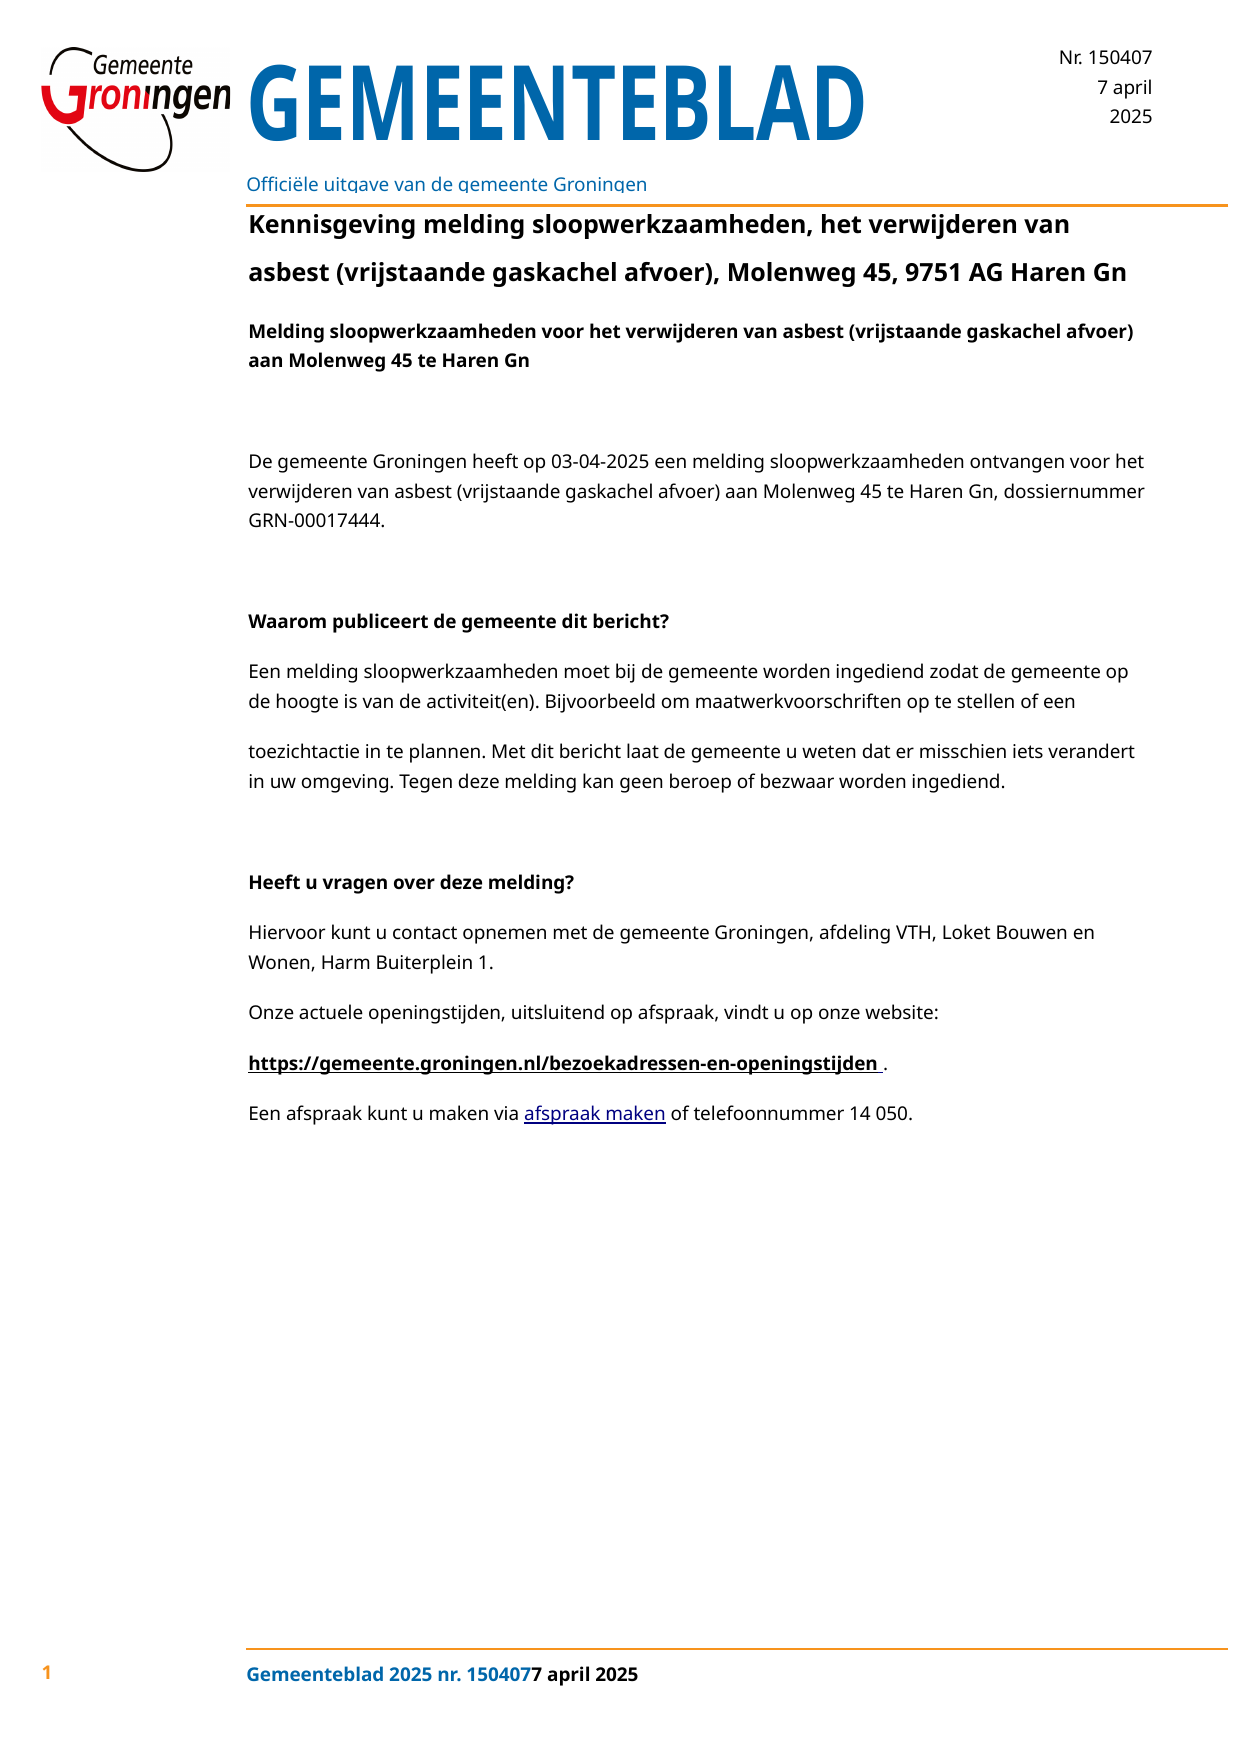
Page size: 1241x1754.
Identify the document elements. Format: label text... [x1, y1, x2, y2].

text Een afspraak kunt u maken via afspraak maken of telefoonnummer 14 050. [248, 1100, 1152, 1126]
text Waarom publiceert de gemeente dit bericht? [248, 608, 1152, 634]
text De gemeente Groningen heeft op 03-04-2025 een melding sloopwerkzaamheden ontvangen voor het verwijderen van asbest (vrijstaande gaskachel afvoer) aan Molenweg 45 te Haren Gn, dossiernummer GRN-00017444. [248, 448, 1152, 533]
text toezichtactie in te plannen. Met dit bericht laat de gemeente u weten dat er misschien iets verandert in uw omgeving. Tegen deze melding kan geen beroep of bezwaar worden ingediend. [248, 739, 1152, 794]
text Melding sloopwerkzaamheden voor het verwijderen van asbest (vrijstaande gaskachel afvoer) aan Molenweg 45 te Haren Gn [248, 318, 1152, 373]
picture [41, 47, 231, 172]
text Heeft u vragen over deze melding? [248, 869, 1152, 895]
text Kennisgeving melding sloopwerkzaamheden, het verwijderen van asbest (vrijstaande gaskachel afvoer), Molenweg 45, 9751 AG Haren Gn [248, 207, 1152, 288]
text Hiervoor kunt u contact opnemen met de gemeente Groningen, afdeling VTH, Loket Bouwen en Wonen, Harm Buiterplein 1. [248, 919, 1152, 975]
text Onze actuele openingstijden, uitsluitend op afspraak, vindt u op onze website: [248, 999, 1152, 1025]
text Een melding sloopwerkzaamheden moet bij de gemeente worden ingediend zodat de gemeente op de hoogte is van de activiteit(en). Bijvoorbeeld om maatwerkvoorschriften op te stellen of een [248, 659, 1152, 714]
text https://gemeente.groningen.nl/bezoekadressen-en-openingstijden . [248, 1050, 1152, 1076]
